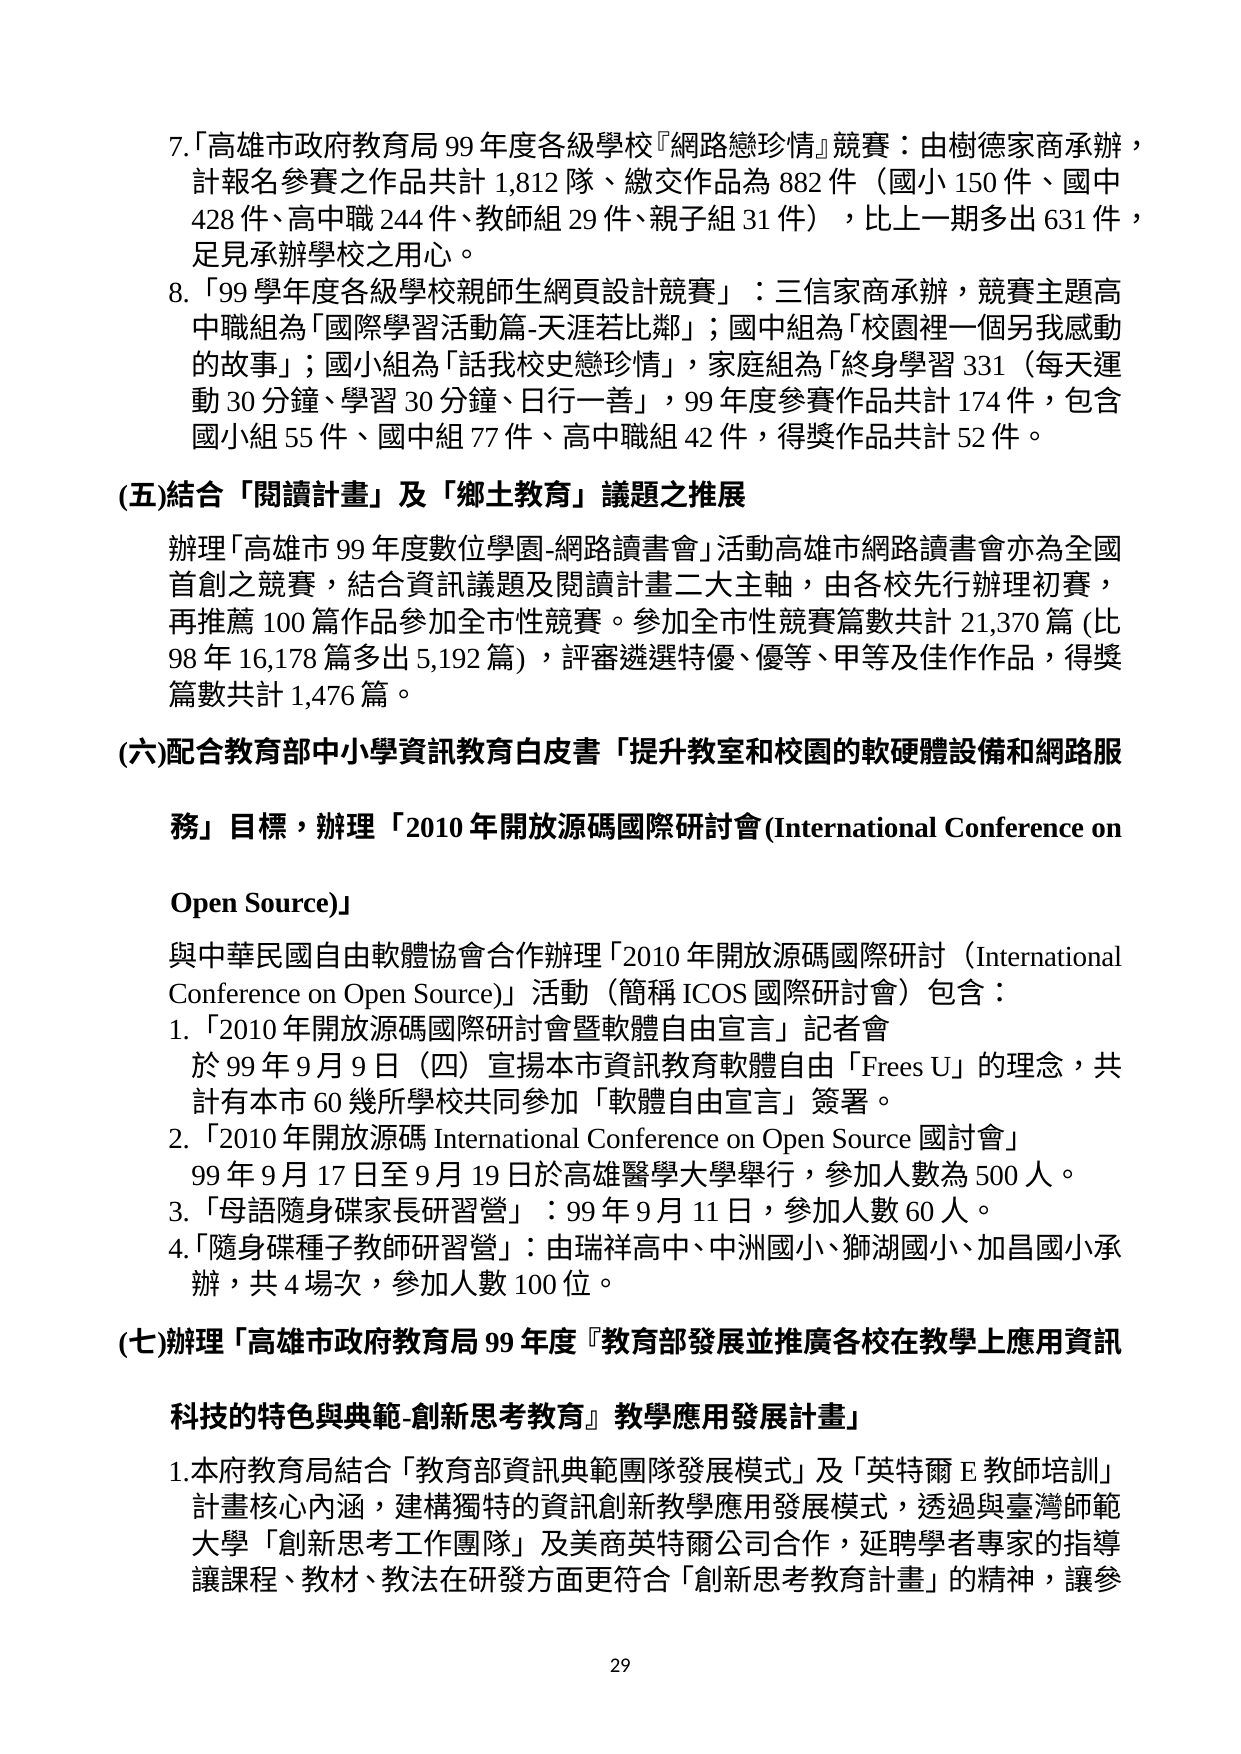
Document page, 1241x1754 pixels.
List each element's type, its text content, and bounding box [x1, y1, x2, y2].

text (六)配合教育部中小學資訊教育白皮書「提升教室和校園的軟硬體設備和網路服務」目標，辦理「2010年開放源碼國際研討會(International Conference on Open Source)」 [118, 712, 1122, 937]
text 2.「2010年開放源碼International Conference on Open Source 國討會」 [168, 1120, 1122, 1156]
text 99年9月17日至9月19日於高雄醫學大學舉行，參加人數為500人。 [191, 1156, 1122, 1193]
text 8.「99學年度各級學校親師生網頁設計競賽」：三信家商承辦，競賽主題高中職組為「國際學習活動篇-天涯若比鄰」；國中組為「校園裡一個另我感動的故事」；國小組為「話我校史戀珍情」，家庭組為「終身學習331（每天運動30分鐘、學習30分鐘、日行一善」，99年度參賽作品共計174件，包含國小組55件、國中組77件、高中職組42件，得獎作品共計52件。 [168, 273, 1122, 455]
text 與中華民國自由軟體協會合作辦理「2010年開放源碼國際研討（International Conference on Open Source)」活動（簡稱ICOS國際研討會）包含： [168, 937, 1122, 1010]
text (五)結合「閱讀計畫」及「鄉土教育」議題之推展 [118, 455, 1122, 530]
text 7.「高雄市政府教育局99年度各級學校『網路戀珍情』競賽：由樹德家商承辦，計報名參賽之作品共計1,812隊、繳交作品為882件（國小150件、國中428件、高中職244件、教師組29件、親子組31件），比上一期多出631件，足見承辦學校之用心。 [168, 127, 1122, 273]
text 於99年9月9日（四）宣揚本市資訊教育軟體自由「Frees U」的理念，共計有本市60幾所學校共同參加「軟體自由宣言」簽署。 [191, 1047, 1122, 1120]
text 4.「隨身碟種子教師研習營」：由瑞祥高中、中洲國小、獅湖國小、加昌國小承辦，共4場次，參加人數100位。 [168, 1229, 1122, 1302]
text 1.「2010年開放源碼國際研討會暨軟體自由宣言」記者會 [168, 1010, 1122, 1047]
text 辦理「高雄市99年度數位學園-網路讀書會」活動高雄市網路讀書會亦為全國首創之競賽，結合資訊議題及閱讀計畫二大主軸，由各校先行辦理初賽，再推薦100篇作品參加全市性競賽。參加全市性競賽篇數共計21,370篇 (比98年16,178篇多出5,192篇) ，評審遴選特優、優等、甲等及佳作作品，得獎篇數共計1,476篇。 [168, 530, 1122, 712]
text (七)辦理「高雄市政府教育局99年度『教育部發展並推廣各校在教學上應用資訊科技的特色與典範-創新思考教育』教學應用發展計畫」 [118, 1302, 1122, 1452]
text 3.「母語隨身碟家長研習營」：99年9月11日，參加人數60人。 [168, 1193, 1122, 1229]
text 1.本府教育局結合「教育部資訊典範團隊發展模式」及「英特爾E教師培訓」計畫核心內涵，建構獨特的資訊創新教學應用發展模式，透過與臺灣師範大學「創新思考工作團隊」及美商英特爾公司合作，延聘學者專家的指導，讓課程、教材、教法在研發方面更符合「創新思考教育計畫」的精神，讓參與計畫的教師團隊得以專業更成長。 [168, 1452, 1122, 1598]
